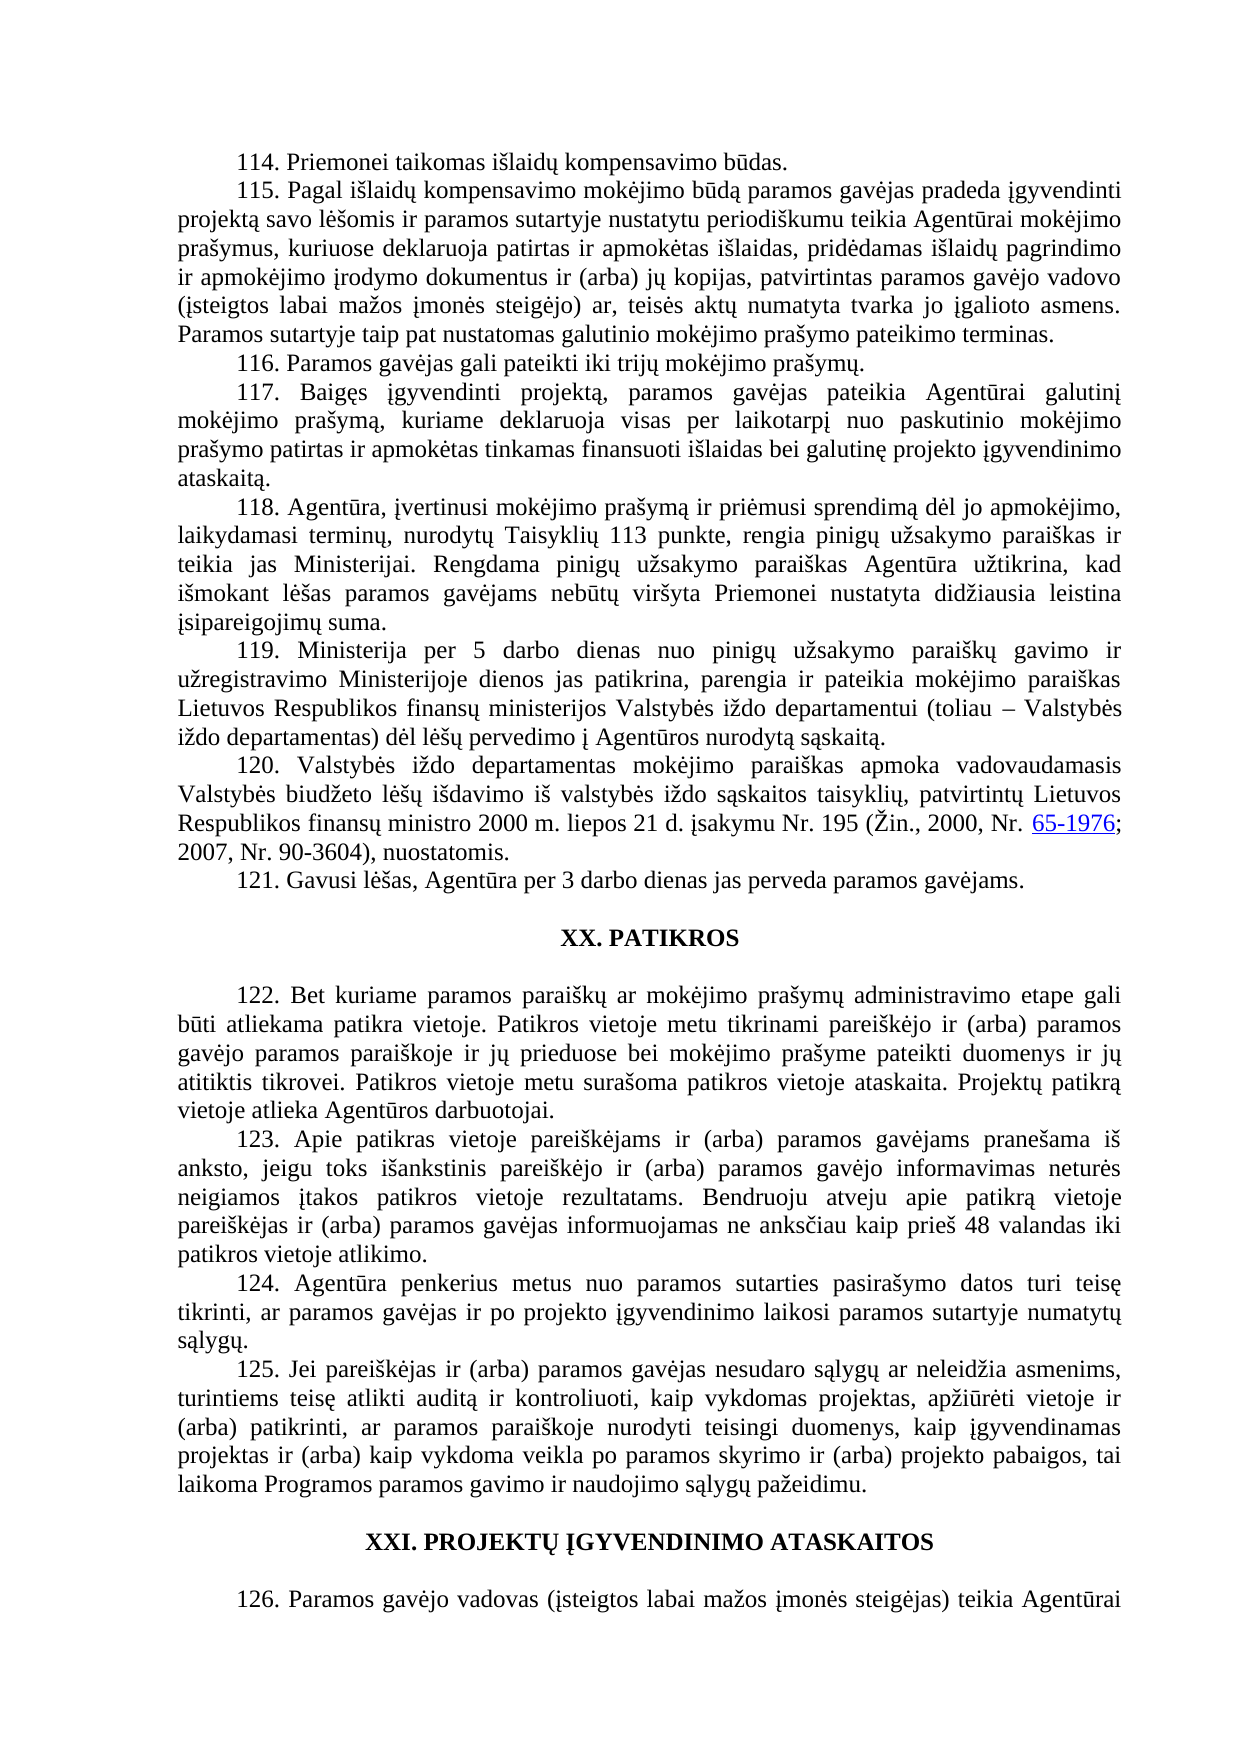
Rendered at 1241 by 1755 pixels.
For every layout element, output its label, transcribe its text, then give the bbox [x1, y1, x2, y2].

text XX. PATIKROS [177, 923, 1122, 952]
text 125. Jei pareiškėjas ir (arba) paramos gavėjas nesudaro sąlygų ar neleidžia asmenims, turintiems teisę atlikti auditą ir kontroliuoti, kaip vykdomas projektas, apžiūrėti vietoje ir (arba) patikrinti, ar paramos paraiškoje nurodyti teisingi duomenys, kaip įgyvendinamas projektas ir (arba) kaip vykdoma veikla po paramos skyrimo ir (arba) projekto pabaigos, tai laikoma Programos paramos gavimo ir naudojimo sąlygų pažeidimu. [177, 1354, 1122, 1498]
text 123. Apie patikras vietoje pareiškėjams ir (arba) paramos gavėjams pranešama iš anksto, jeigu toks išankstinis pareiškėjo ir (arba) paramos gavėjo informavimas neturės neigiamos įtakos patikros vietoje rezultatams. Bendruoju atveju apie patikrą vietoje pareiškėjas ir (arba) paramos gavėjas informuojamas ne anksčiau kaip prieš 48 valandas iki patikros vietoje atlikimo. [177, 1124, 1122, 1268]
text XXI. PROJEKTŲ ĮGYVENDINIMO ATASKAITOS [177, 1527, 1122, 1556]
text 122. Bet kuriame paramos paraiškų ar mokėjimo prašymų administravimo etape gali būti atliekama patikra vietoje. Patikros vietoje metu tikrinami pareiškėjo ir (arba) paramos gavėjo paramos paraiškoje ir jų prieduose bei mokėjimo prašyme pateikti duomenys ir jų atitiktis tikrovei. Patikros vietoje metu surašoma patikros vietoje ataskaita. Projektų patikrą vietoje atlieka Agentūros darbuotojai. [177, 981, 1122, 1124]
text 115. Pagal išlaidų kompensavimo mokėjimo būdą paramos gavėjas pradeda įgyvendinti projektą savo lėšomis ir paramos sutartyje nustatytu periodiškumu teikia Agentūrai mokėjimo prašymus, kuriuose deklaruoja patirtas ir apmokėtas išlaidas, pridėdamas išlaidų pagrindimo ir apmokėjimo įrodymo dokumentus ir (arba) jų kopijas, patvirtintas paramos gavėjo vadovo (įsteigtos labai mažos įmonės steigėjo) ar, teisės aktų numatyta tvarka jo įgalioto asmens. Paramos sutartyje taip pat nustatomas galutinio mokėjimo prašymo pateikimo terminas. [177, 176, 1122, 348]
text 120. Valstybės iždo departamentas mokėjimo paraiškas apmoka vadovaudamasis Valstybės biudžeto lėšų išdavimo iš valstybės iždo sąskaitos taisyklių, patvirtintų Lietuvos Respublikos finansų ministro 2000 m. liepos 21 d. įsakymu Nr. 195 (Žin., 2000, Nr. 65-1976; 2007, Nr. 90-3604), nuostatomis. [177, 751, 1122, 866]
text 124. Agentūra penkerius metus nuo paramos sutarties pasirašymo datos turi teisę tikrinti, ar paramos gavėjas ir po projekto įgyvendinimo laikosi paramos sutartyje numatytų sąlygų. [177, 1268, 1122, 1354]
text 117. Baigęs įgyvendinti projektą, paramos gavėjas pateikia Agentūrai galutinį mokėjimo prašymą, kuriame deklaruoja visas per laikotarpį nuo paskutinio mokėjimo prašymo patirtas ir apmokėtas tinkamas finansuoti išlaidas bei galutinę projekto įgyvendinimo ataskaitą. [177, 377, 1122, 492]
text 118. Agentūra, įvertinusi mokėjimo prašymą ir priėmusi sprendimą dėl jo apmokėjimo, laikydamasi terminų, nurodytų Taisyklių 113 punkte, rengia pinigų užsakymo paraiškas ir teikia jas Ministerijai. Rengdama pinigų užsakymo paraiškas Agentūra užtikrina, kad išmokant lėšas paramos gavėjams nebūtų viršyta Priemonei nustatyta didžiausia leistina įsipareigojimų suma. [177, 492, 1122, 636]
text 121. Gavusi lėšas, Agentūra per 3 darbo dienas jas perveda paramos gavėjams. [177, 866, 1122, 894]
text 114. Priemonei taikomas išlaidų kompensavimo būdas. [177, 147, 1122, 176]
text 119. Ministerija per 5 darbo dienas nuo pinigų užsakymo paraiškų gavimo ir užregistravimo Ministerijoje dienos jas patikrina, parengia ir pateikia mokėjimo paraiškas Lietuvos Respublikos finansų ministerijos Valstybės iždo departamentui (toliau – Valstybės iždo departamentas) dėl lėšų pervedimo į Agentūros nurodytą sąskaitą. [177, 636, 1122, 751]
text 126. Paramos gavėjo vadovas (įsteigtos labai mažos įmonės steigėjas) teikia Agentūrai [177, 1584, 1122, 1613]
text 116. Paramos gavėjas gali pateikti iki trijų mokėjimo prašymų. [177, 348, 1122, 377]
